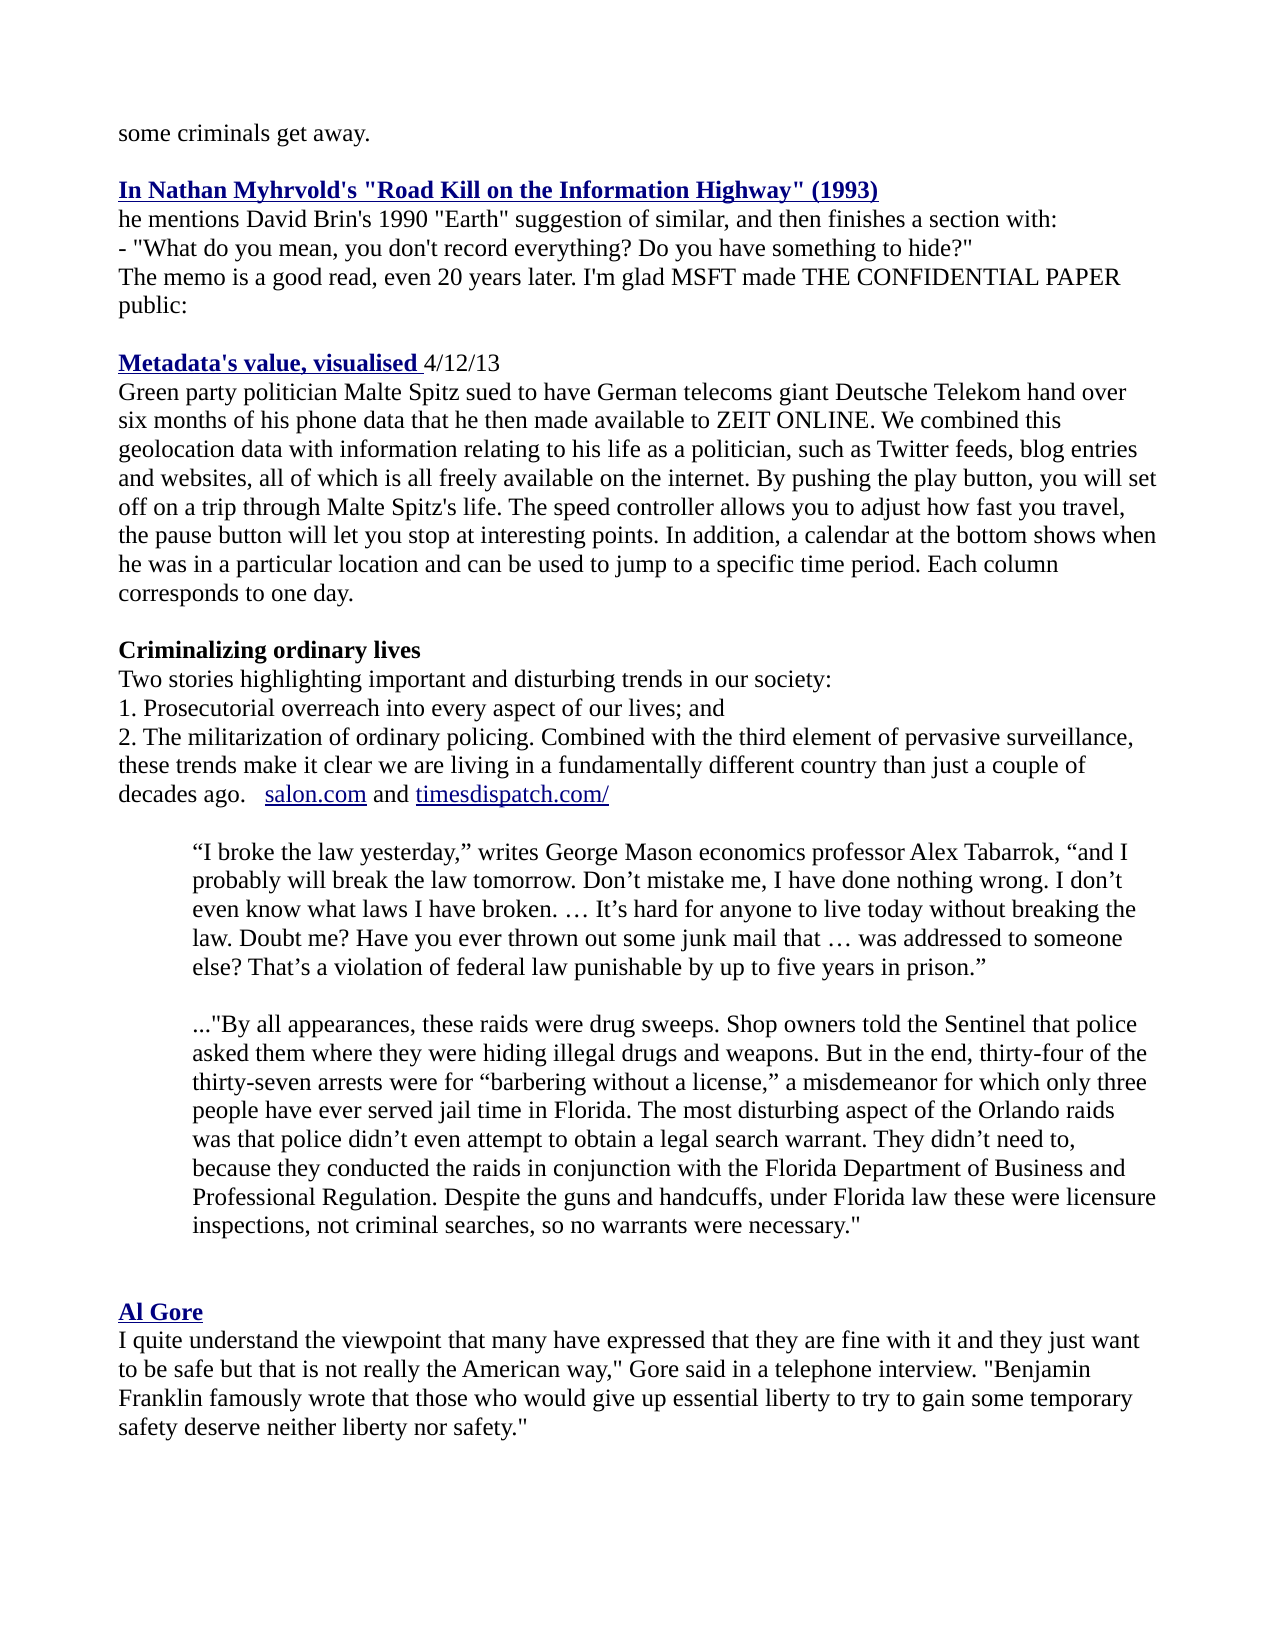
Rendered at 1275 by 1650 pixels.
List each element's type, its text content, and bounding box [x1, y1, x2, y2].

text some criminals get away. [118, 118, 1157, 147]
text Al Gore [118, 1297, 1157, 1326]
text I quite understand the viewpoint that many have expressed that they are fine with it and they just want to be safe but that is not really the American way," Gore said in a telephone interview. "Benjamin Franklin famously wrote that those who would give up essential liberty to try to gain some temporary safety deserve neither liberty nor safety." [118, 1326, 1157, 1441]
text 2. The militarization of ordinary policing. Combined with the third element of pervasive surveillance, these trends make it clear we are living in a fundamentally different country than just a couple of decades ago. salon.com and timesdispatch.com/ [118, 722, 1157, 808]
text Criminalizing ordinary lives [118, 636, 1157, 664]
text 1. Prosecutorial overreach into every aspect of our lives; and [118, 693, 1157, 722]
text Two stories highlighting important and disturbing trends in our society: [118, 664, 1157, 693]
text - "What do you mean, you don't record everything? Do you have something to hide?" [118, 233, 1157, 262]
text “I broke the law yesterday,” writes George Mason economics professor Alex Tabarrok, “and I probably will break the law tomorrow. Don’t mistake me, I have done nothing wrong. I don’t even know what laws I have broken. … It’s hard for anyone to live today without breaking the law. Doubt me? Have you ever thrown out some junk mail that … was addressed to someone else? That’s a violation of federal law punishable by up to five years in prison.” [192, 837, 1157, 981]
text Green party politician Malte Spitz sued to have German telecoms giant Deutsche Telekom hand over six months of his phone data that he then made available to ZEIT ONLINE. We combined this geolocation data with information relating to his life as a politician, such as Twitter feeds, blog entries and websites, all of which is all freely available on the internet. By pushing the play button, you will set off on a trip through Malte Spitz's life. The speed controller allows you to adjust how fast you travel, the pause button will let you stop at interesting points. In addition, a calendar at the bottom shows when he was in a particular location and can be used to jump to a specific time period. Each column corresponds to one day. [118, 377, 1157, 607]
text Metadata's value, visualised 4/12/13 [118, 348, 1157, 377]
text The memo is a good read, even 20 years later. I'm glad MSFT made THE CONFIDENTIAL PAPER public: [118, 262, 1157, 319]
text In Nathan Myhrvold's "Road Kill on the Information Highway" (1993) he mentions David Brin's 1990 "Earth" suggestion of similar, and then finishes a section with: [118, 176, 1157, 233]
text ..."By all appearances, these raids were drug sweeps. Shop owners told the Sentinel that police asked them where they were hiding illegal drugs and weapons. But in the end, thirty-four of the thirty-seven arrests were for “barbering without a license,” a misdemeanor for which only three people have ever served jail time in Florida. The most disturbing aspect of the Orlando raids was that police didn’t even attempt to obtain a legal search warrant. They didn’t need to, because they conducted the raids in conjunction with the Florida Department of Business and Professional Regulation. Despite the guns and handcuffs, under Florida law these were licensure inspections, not criminal searches, so no warrants were necessary." [192, 1009, 1157, 1239]
